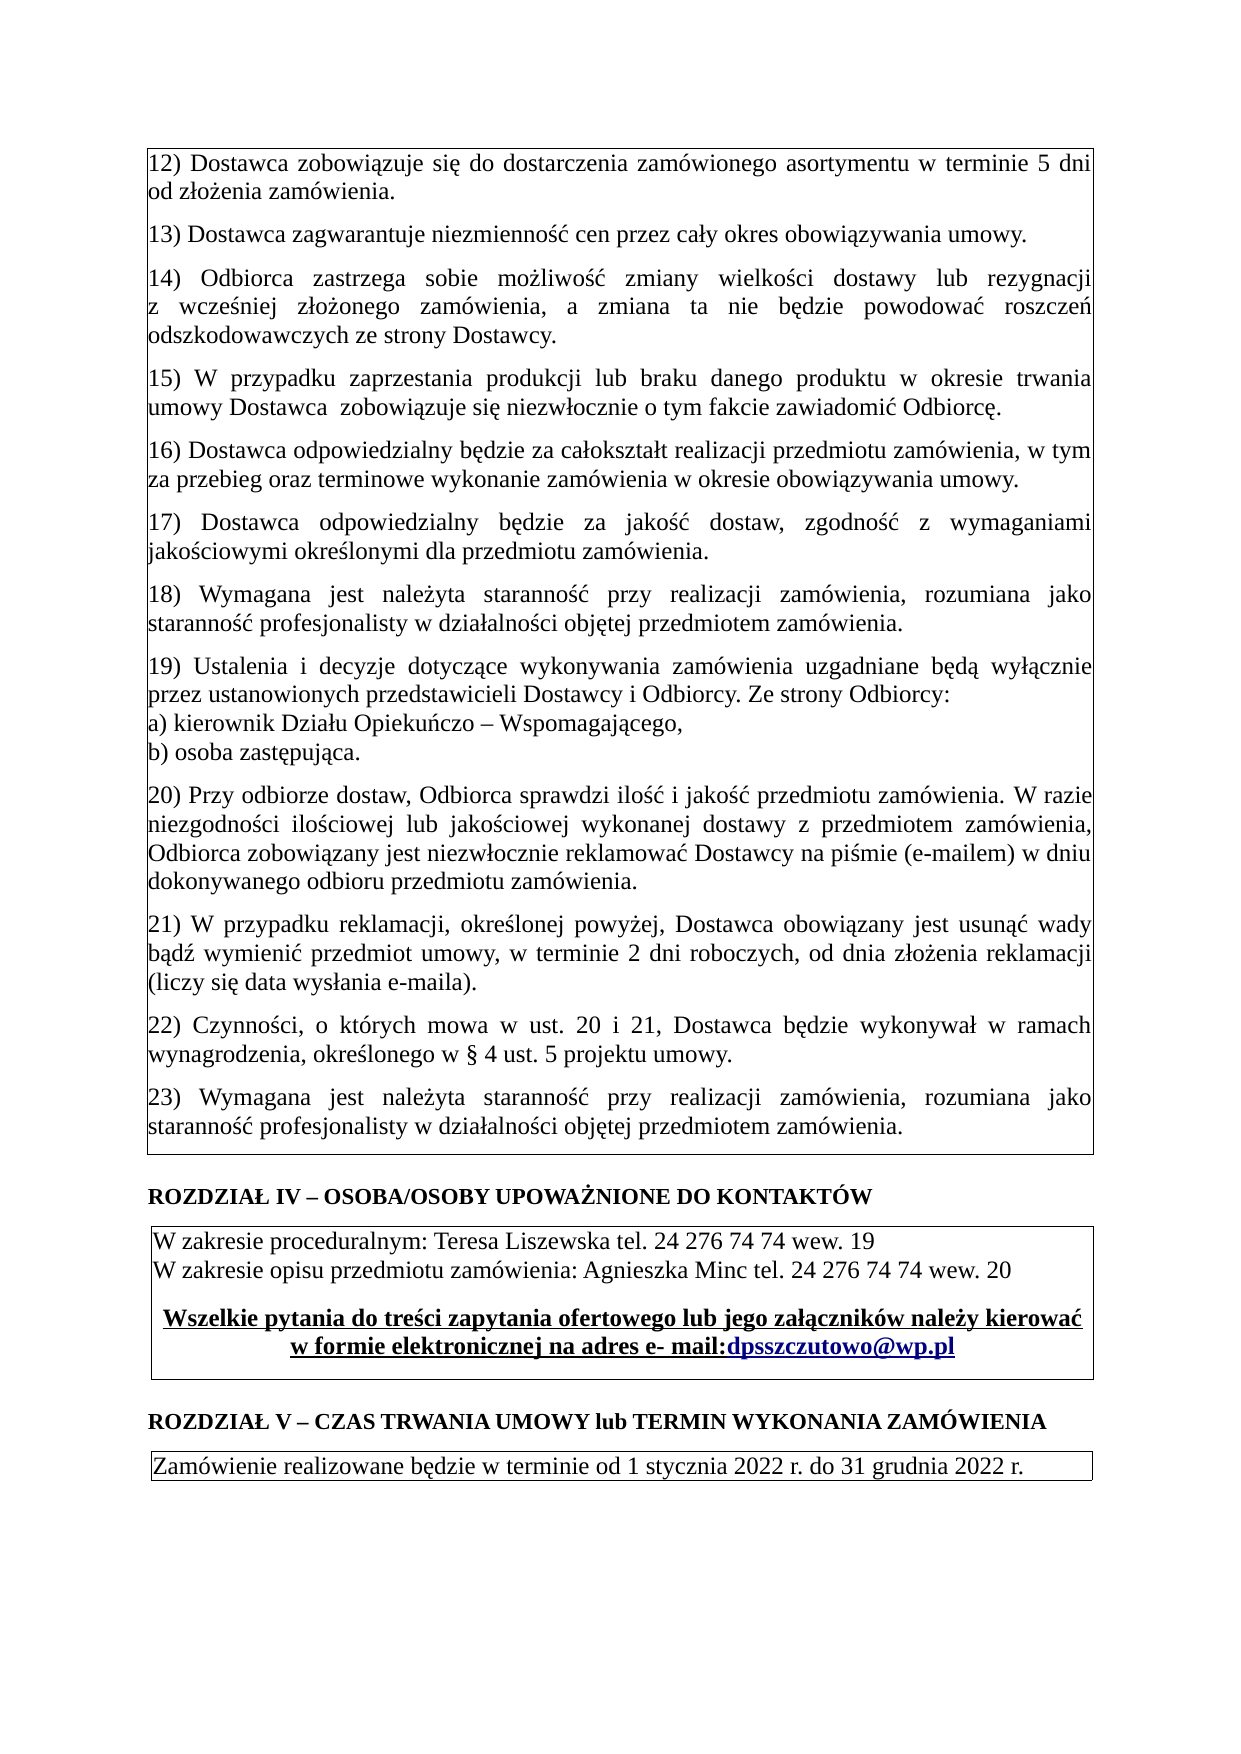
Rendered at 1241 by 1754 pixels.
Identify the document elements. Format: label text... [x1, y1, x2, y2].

table_header Zamówienie realizowane będzie w terminie od 1 stycznia 2022 r. do 31 grudnia 2022 r. [152, 1452, 1092, 1480]
table_header W zakresie proceduralnym: Teresa Liszewska tel. 24 276 74 74 wew. 19 W zakresie opisu przedmiotu zamówienia: Agnieszka Minc tel. 24 276 74 74 wew. 20 Wszelkie pytania do treści zapytania ofertowego lub jego załączników należy kierować w formie elektronicznej na adres e- mail:dpsszczutowo@wp.pl [152, 1227, 1093, 1379]
text ROZDZIAŁ V – CZAS TRWANIA UMOWY lub TERMIN WYKONANIA ZAMÓWIENIA [148, 1408, 1093, 1434]
table_header 12) Dostawca zobowiązuje się do dostarczenia zamówionego asortymentu w terminie 5 dni od złożenia zamówienia. 13) Dostawca zagwarantuje niezmienność cen przez cały okres obowiązywania umowy. 14) Odbiorca zastrzega sobie możliwość zmiany wielkości dostawy lub rezygnacji z wcześniej złożonego zamówienia, a zmiana ta nie będzie powodować roszczeń odszkodowawczych ze strony Dostawcy. 15) W przypadku zaprzestania produkcji lub braku danego produktu w okresie trwania umowy Dostawca zobowiązuje się niezwłocznie o tym fakcie zawiadomić Odbiorcę. 16) Dostawca odpowiedzialny będzie za całokształt realizacji przedmiotu zamówienia, w tym za przebieg oraz terminowe wykonanie zamówienia w okresie obowiązywania umowy. 17) Dostawca odpowiedzialny będzie za jakość dostaw, zgodność z wymaganiami jakościowymi określonymi dla przedmiotu zamówienia. 18) Wymagana jest należyta staranność przy realizacji zamówienia, rozumiana jako staranność profesjonalisty w działalności objętej przedmiotem zamówienia. 19) Ustalenia i decyzje dotyczące wykonywania zamówienia uzgadniane będą wyłącznie przez ustanowionych przedstawicieli Dostawcy i Odbiorcy. Ze strony Odbiorcy: a) kierownik Działu Opiekuńczo – Wspomagającego, b) osoba zastępująca. 20) Przy odbiorze dostaw, Odbiorca sprawdzi ilość i jakość przedmiotu zamówienia. W razie niezgodności ilościowej lub jakościowej wykonanej dostawy z przedmiotem zamówienia, Odbiorca zobowiązany jest niezwłocznie reklamować Dostawcy na piśmie (e-mailem) w dniu dokonywanego odbioru przedmiotu zamówienia. 21) W przypadku reklamacji, określonej powyżej, Dostawca obowiązany jest usunąć wady bądź wymienić przedmiot umowy, w terminie 2 dni roboczych, od dnia złożenia reklamacji (liczy się data wysłania e-maila). 22) Czynności, o których mowa w ust. 20 i 21, Dostawca będzie wykonywał w ramach wynagrodzenia, określonego w § 4 ust. 5 projektu umowy. 23) Wymagana jest należyta staranność przy realizacji zamówienia, rozumiana jako staranność profesjonalisty w działalności objętej przedmiotem zamówienia. [148, 149, 1093, 1154]
text ROZDZIAŁ IV – OSOBA/OSOBY UPOWAŻNIONE DO KONTAKTÓW [148, 1183, 1093, 1209]
